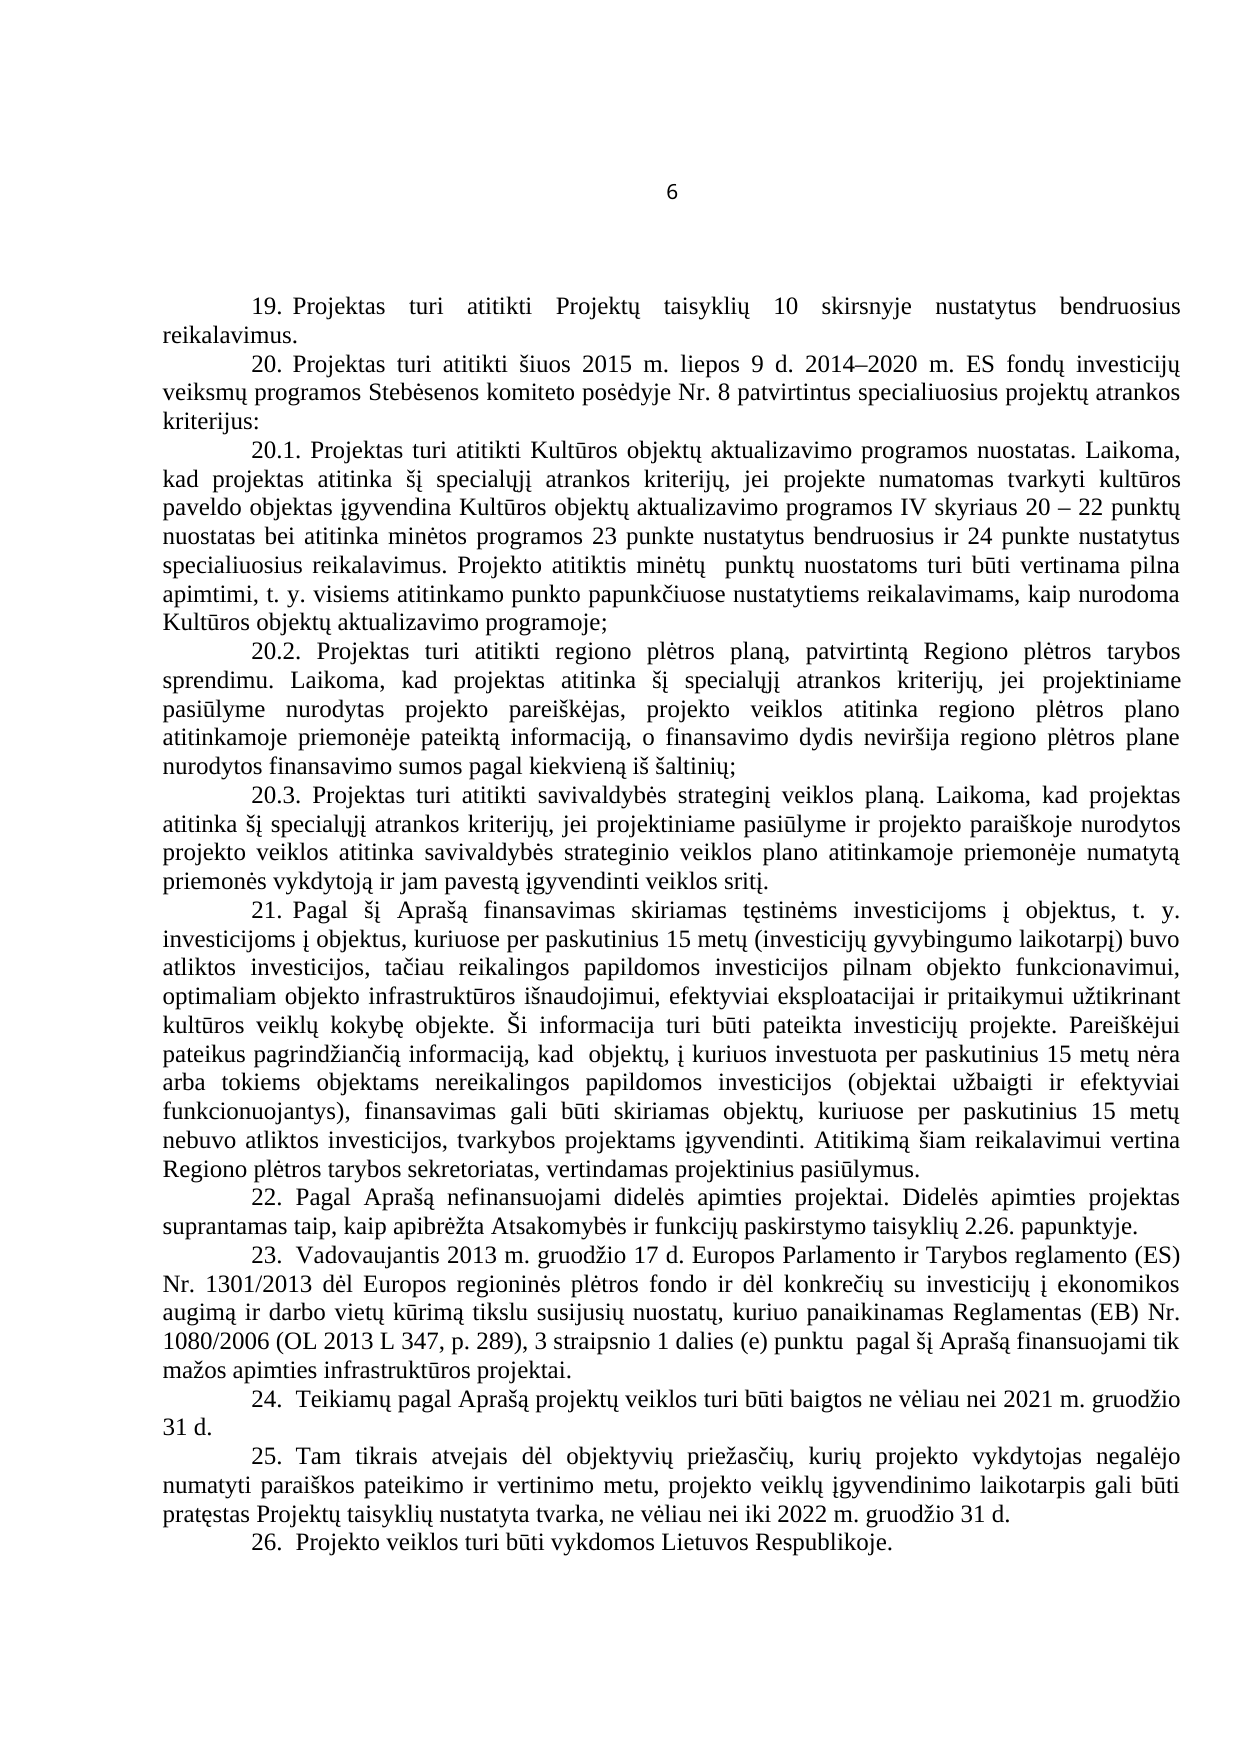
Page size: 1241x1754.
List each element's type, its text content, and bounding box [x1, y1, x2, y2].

text 20.2. Projektas turi atitikti regiono plėtros planą, patvirtintą Regiono plėtros tarybos sprendimu. Laikoma, kad projektas atitinka šį specialųjį atrankos kriterijų, jei projektiniame pasiūlyme nurodytas projekto pareiškėjas, projekto veiklos atitinka regiono plėtros plano atitinkamoje priemonėje pateiktą informaciją, o finansavimo dydis neviršija regiono plėtros plane nurodytos finansavimo sumos pagal kiekvieną iš šaltinių; [162, 636, 1181, 780]
text 26. Projekto veiklos turi būti vykdomos Lietuvos Respublikoje. [162, 1527, 1181, 1556]
text 23. Vadovaujantis 2013 m. gruodžio 17 d. Europos Parlamento ir Tarybos reglamento (ES) Nr. 1301/2013 dėl Europos regioninės plėtros fondo ir dėl konkrečių su investicijų į ekonomikos augimą ir darbo vietų kūrimą tikslu susijusių nuostatų, kuriuo panaikinamas Reglamentas (EB) Nr. 1080/2006 (OL 2013 L 347, p. 289), 3 straipsnio 1 dalies (e) punktu pagal šį Aprašą finansuojami tik mažos apimties infrastruktūros projektai. [162, 1240, 1181, 1384]
text 22. Pagal Aprašą nefinansuojami didelės apimties projektai. Didelės apimties projektas suprantamas taip, kaip apibrėžta Atsakomybės ir funkcijų paskirstymo taisyklių 2.26. papunktyje. [162, 1182, 1181, 1240]
text 24. Teikiamų pagal Aprašą projektų veiklos turi būti baigtos ne vėliau nei 2021 m. gruodžio 31 d. [162, 1384, 1181, 1441]
text 19. Projektas turi atitikti Projektų taisyklių 10 skirsnyje nustatytus bendruosius reikalavimus. [162, 291, 1181, 349]
text 20.3. Projektas turi atitikti savivaldybės strateginį veiklos planą. Laikoma, kad projektas atitinka šį specialųjį atrankos kriterijų, jei projektiniame pasiūlyme ir projekto paraiškoje nurodytos projekto veiklos atitinka savivaldybės strateginio veiklos plano atitinkamoje priemonėje numatytą priemonės vykdytoją ir jam pavestą įgyvendinti veiklos sritį. [162, 780, 1181, 895]
text 25. Tam tikrais atvejais dėl objektyvių priežasčių, kurių projekto vykdytojas negalėjo numatyti paraiškos pateikimo ir vertinimo metu, projekto veiklų įgyvendinimo laikotarpis gali būti pratęstas Projektų taisyklių nustatyta tvarka, ne vėliau nei iki 2022 m. gruodžio 31 d. [162, 1441, 1181, 1527]
text 20.1. Projektas turi atitikti Kultūros objektų aktualizavimo programos nuostatas. Laikoma, kad projektas atitinka šį specialųjį atrankos kriterijų, jei projekte numatomas tvarkyti kultūros paveldo objektas įgyvendina Kultūros objektų aktualizavimo programos IV skyriaus 20 – 22 punktų nuostatas bei atitinka minėtos programos 23 punkte nustatytus bendruosius ir 24 punkte nustatytus specialiuosius reikalavimus. Projekto atitiktis minėtų punktų nuostatoms turi būti vertinama pilna apimtimi, t. y. visiems atitinkamo punkto papunkčiuose nustatytiems reikalavimams, kaip nurodoma Kultūros objektų aktualizavimo programoje; [162, 435, 1181, 636]
text 21. Pagal šį Aprašą finansavimas skiriamas tęstinėms investicijoms į objektus, t. y. investicijoms į objektus, kuriuose per paskutinius 15 metų (investicijų gyvybingumo laikotarpį) buvo atliktos investicijos, tačiau reikalingos papildomos investicijos pilnam objekto funkcionavimui, optimaliam objekto infrastruktūros išnaudojimui, efektyviai eksploatacijai ir pritaikymui užtikrinant kultūros veiklų kokybę objekte. Ši informacija turi būti pateikta investicijų projekte. Pareiškėjui pateikus pagrindžiančią informaciją, kad objektų, į kuriuos investuota per paskutinius 15 metų nėra arba tokiems objektams nereikalingos papildomos investicijos (objektai užbaigti ir efektyviai funkcionuojantys), finansavimas gali būti skiriamas objektų, kuriuose per paskutinius 15 metų nebuvo atliktos investicijos, tvarkybos projektams įgyvendinti. Atitikimą šiam reikalavimui vertina Regiono plėtros tarybos sekretoriatas, vertindamas projektinius pasiūlymus. [162, 895, 1181, 1182]
text 20. Projektas turi atitikti šiuos 2015 m. liepos 9 d. 2014–2020 m. ES fondų investicijų veiksmų programos Stebėsenos komiteto posėdyje Nr. 8 patvirtintus specialiuosius projektų atrankos kriterijus: [162, 349, 1181, 435]
